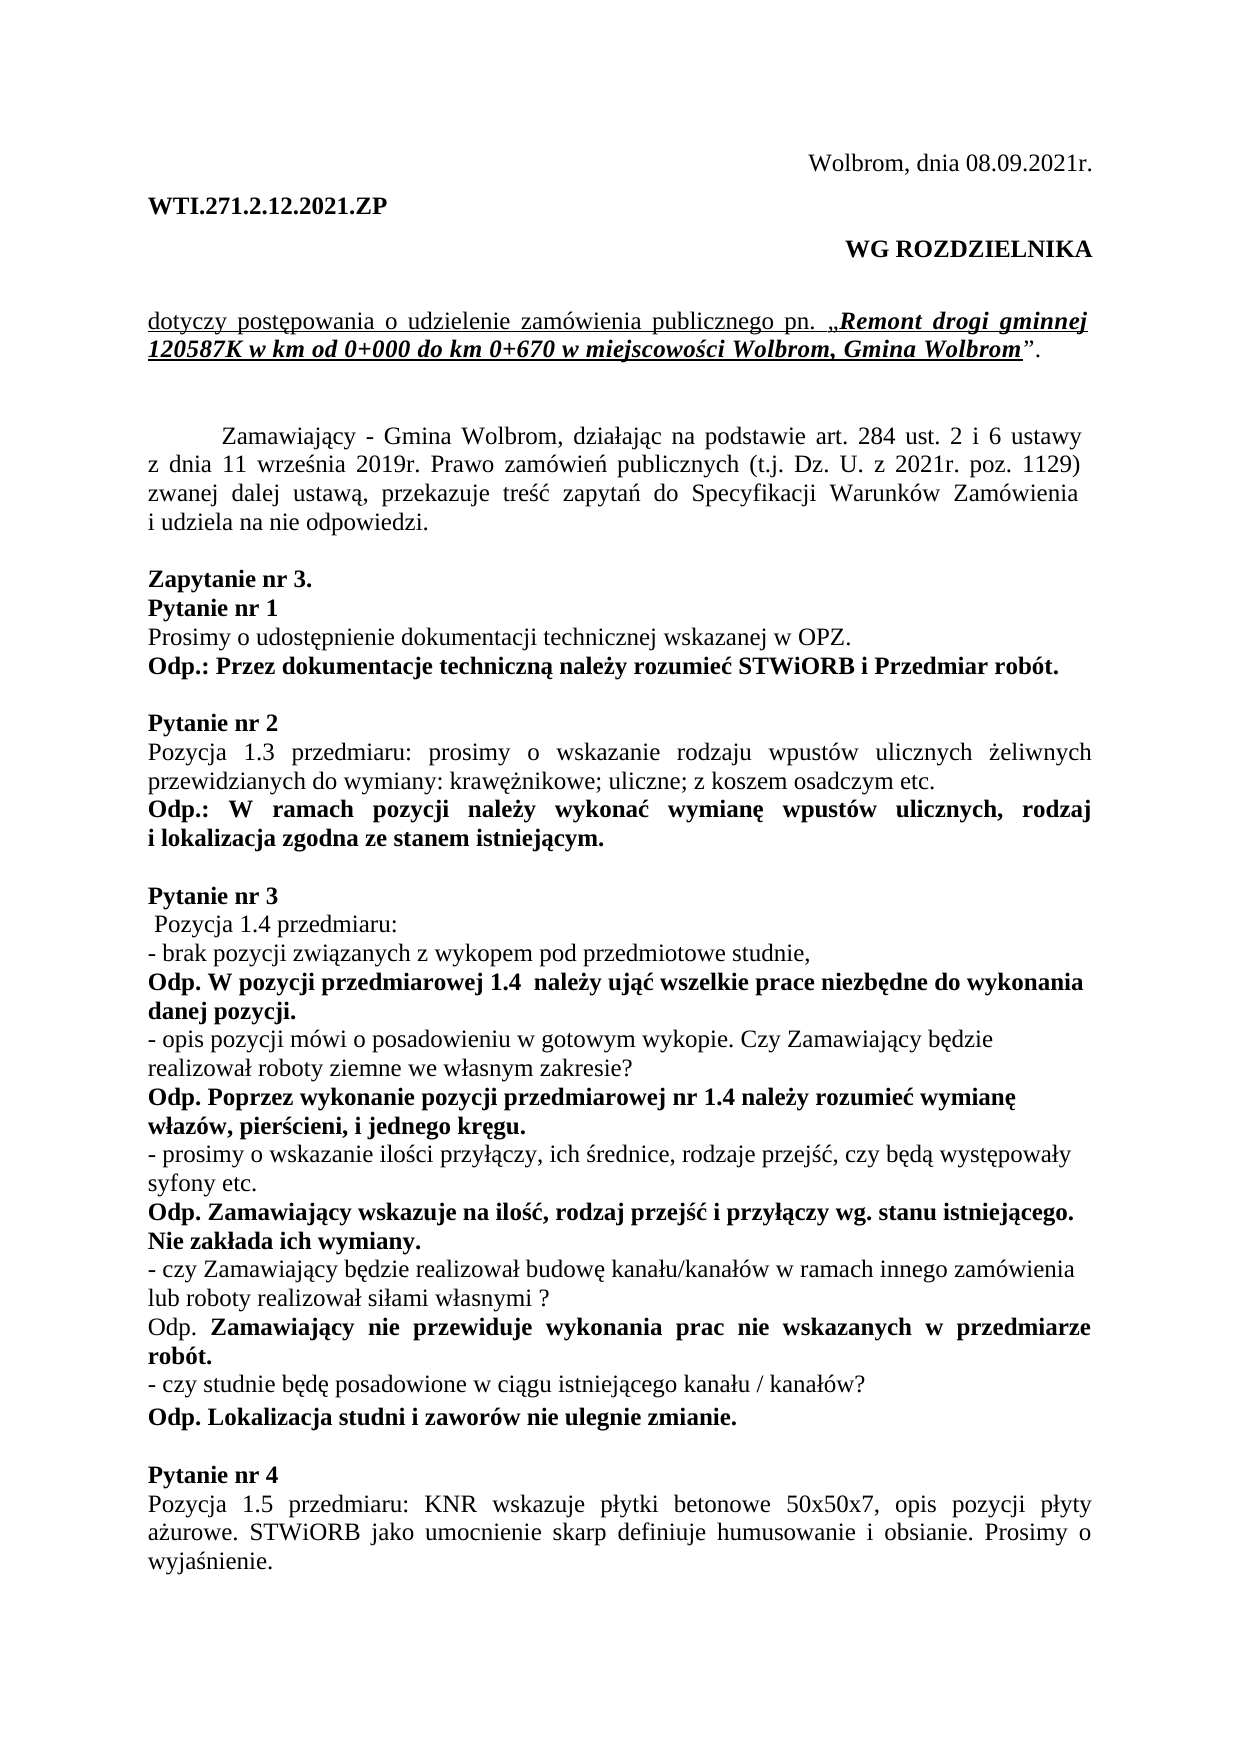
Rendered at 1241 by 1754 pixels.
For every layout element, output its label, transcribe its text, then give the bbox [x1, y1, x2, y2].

text Pozycja 1.5 przedmiaru: KNR wskazuje płytki betonowe 50x50x7, opis pozycji płyty ażurowe. STWiORB jako umocnienie skarp definiuje humusowanie i obsianie. Prosimy o wyjaśnienie. [148, 1489, 1093, 1575]
text Odp.: Przez dokumentacje techniczną należy rozumieć STWiORB i Przedmiar robót. [148, 651, 1093, 679]
text Odp. W pozycji przedmiarowej 1.4 należy ująć wszelkie prace niezbędne do wykonania danej pozycji. - opis pozycji mówi o posadowieniu w gotowym wykopie. Czy Zamawiający będzie realizował roboty ziemne we własnym zakresie? [148, 967, 1093, 1082]
text Odp. Poprzez wykonanie pozycji przedmiarowej nr 1.4 należy rozumieć wymianę włazów, pierścieni, i jednego kręgu. - prosimy o wskazanie ilości przyłączy, ich średnice, rodzaje przejść, czy będą występowały syfony etc. [148, 1082, 1093, 1197]
text Odp. Zamawiający wskazuje na ilość, rodzaj przejść i przyłączy wg. stanu istniejącego. Nie zakłada ich wymiany. - czy Zamawiający będzie realizował budowę kanału/kanałów w ramach innego zamówienia lub roboty realizował siłami własnymi ? [148, 1197, 1093, 1312]
text Prosimy o udostępnienie dokumentacji technicznej wskazanej w OPZ. [148, 622, 1093, 651]
text Pytanie nr 1 [148, 593, 1093, 622]
text Zapytanie nr 3. [148, 564, 1093, 593]
list WG ROZDZIELNIKA [148, 234, 1093, 263]
list WTI.271.2.12.2021.ZP [148, 191, 1093, 219]
text Pytanie nr 2 [148, 708, 1093, 737]
text - czy studnie będę posadowione w ciągu istniejącego kanału / kanałów? [148, 1369, 1017, 1398]
subtitle Wolbrom, dnia 08.09.2021r. [148, 148, 1093, 176]
text - brak pozycji związanych z wykopem pod przedmiotowe studnie, [148, 938, 1093, 967]
text Pozycja 1.3 przedmiaru: prosimy o wskazanie rodzaju wpustów ulicznych żeliwnych przewidzianych do wymiany: krawężnikowe; uliczne; z koszem osadczym etc. [148, 737, 1093, 794]
text Pytanie nr 3 [148, 881, 1093, 909]
text Pytanie nr 4 [148, 1460, 1093, 1489]
text Odp.: W ramach pozycji należy wykonać wymianę wpustów ulicznych, rodzaj i lokalizacja zgodna ze stanem istniejącym. [148, 794, 1093, 852]
text Odp. Zamawiający nie przewiduje wykonania prac nie wskazanych w przedmiarze robót. [148, 1312, 1093, 1369]
text Zamawiający - Gmina Wolbrom, działając na podstawie art. 284 ust. 2 i 6 ustawy z dnia 11 września 2019r. Prawo zamówień publicznych (t.j. Dz. U. z 2021r. poz. 1129) zwanej dalej ustawą, przekazuje treść zapytań do Specyfikacji Warunków Zamówienia i udziela na nie odpowiedzi. [148, 421, 1093, 536]
text Odp. Lokalizacja studni i zaworów nie ulegnie zmianie. [148, 1402, 1093, 1431]
text Pozycja 1.4 przedmiaru: [148, 909, 1093, 938]
text dotyczy postępowania o udzielenie zamówienia publicznego pn. „Remont drogi gminnej 120587K w km od 0+000 do km 0+670 w miejscowości Wolbrom, Gmina Wolbrom”. [148, 277, 1090, 363]
